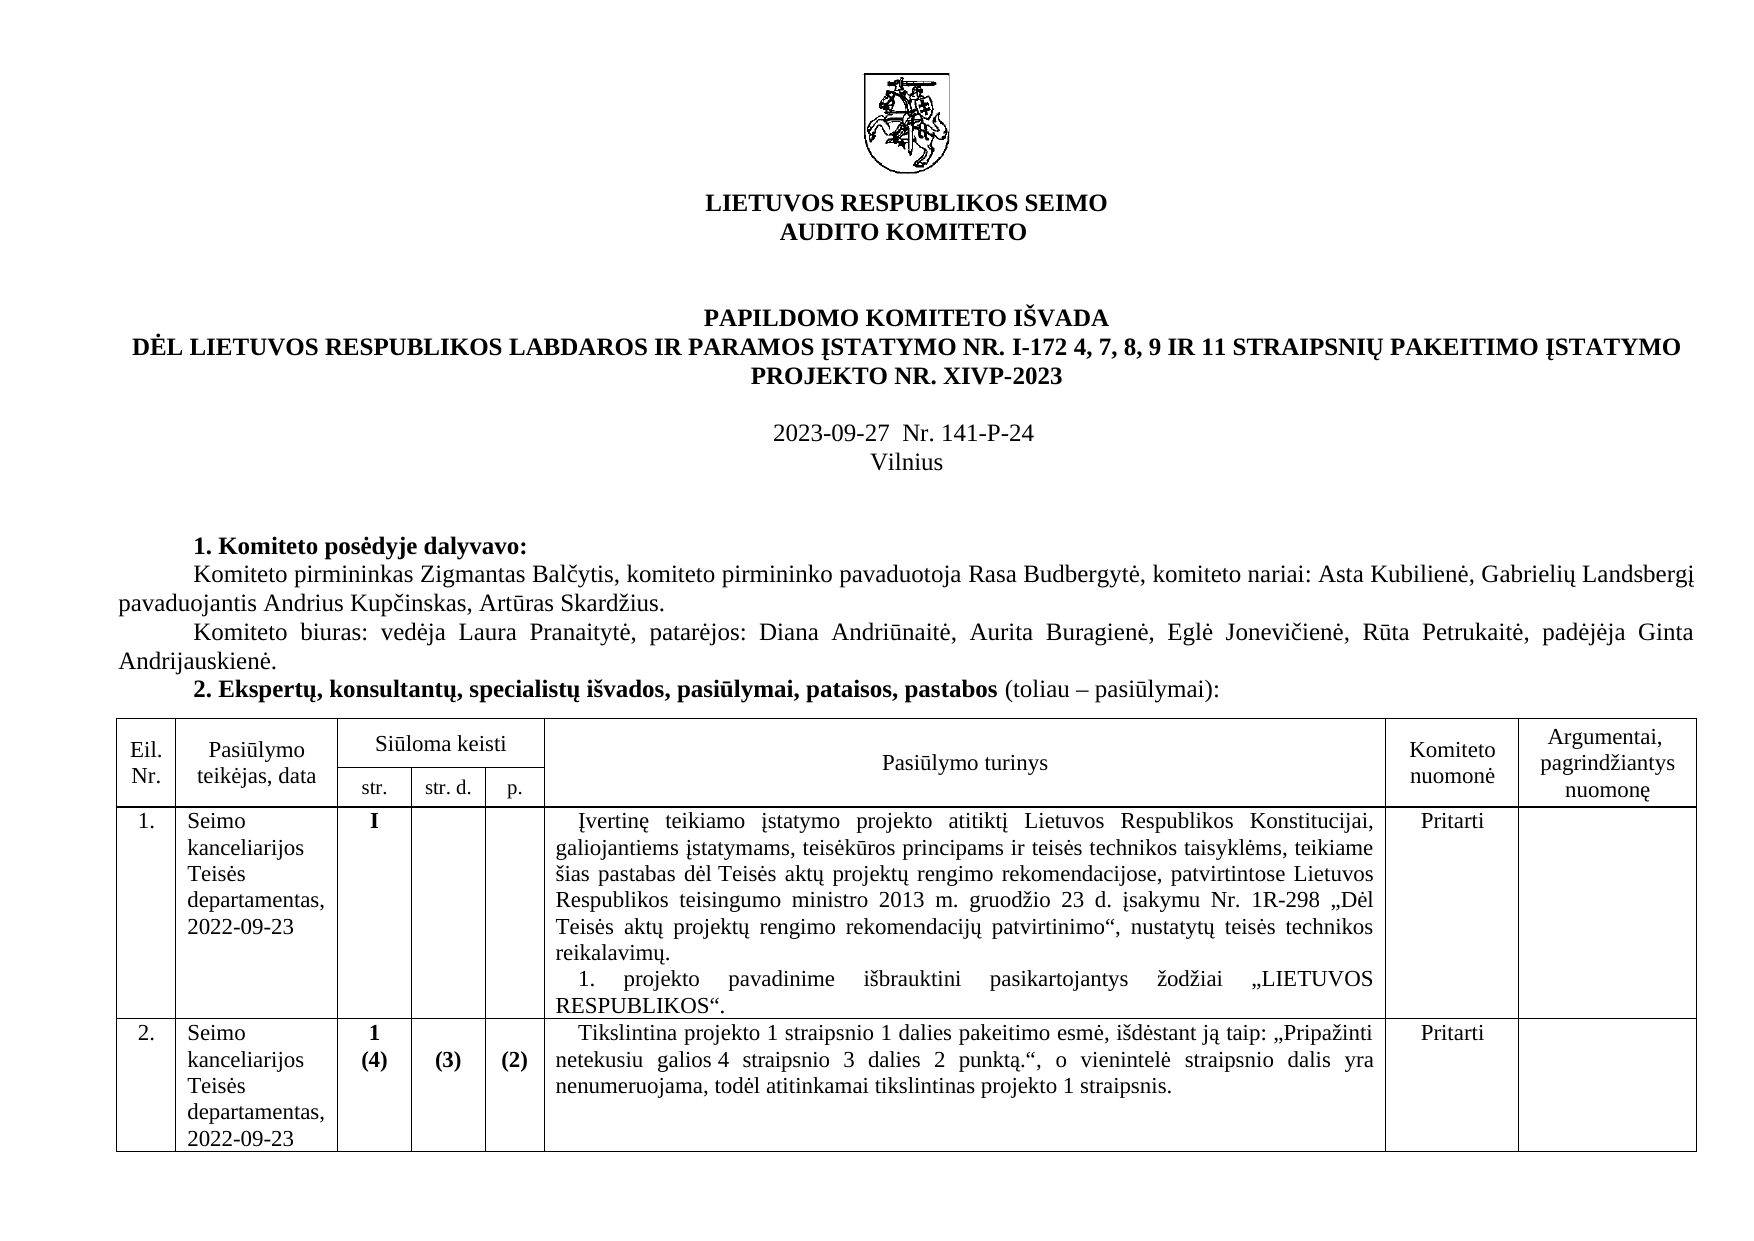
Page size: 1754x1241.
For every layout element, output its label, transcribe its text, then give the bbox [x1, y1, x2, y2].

table_cell p. [486, 768, 544, 806]
subtitle 2. Ekspertų, konsultantų, specialistų išvados, pasiūlymai, pataisos, pastabos (toliau – pasiūlymai): [118, 674, 1695, 703]
table_cell Seimo kanceliarijos Teisės departamentas, 2022-09-23 [176, 1019, 337, 1151]
table_cell (2) [486, 1019, 544, 1151]
table_cell str. d. [412, 768, 485, 806]
text LIETUVOS RESPUBLIKOS SEIMO [118, 188, 1695, 217]
text AUDITO KOMITETO [118, 217, 1695, 246]
text Komiteto pirmininkas Zigmantas Balčytis, komiteto pirmininko pavaduotoja Rasa Budbergytė, komiteto nariai: Asta Kubilienė, Gabrielių Landsbergį pavaduojantis Andrius Kupčinskas, Artūras Skardžius. [118, 559, 1695, 617]
table_header Eil. Nr. [117, 719, 175, 806]
table_cell 1 (4) [338, 1019, 411, 1151]
table_cell 2. [117, 1019, 175, 1151]
table_cell Seimo kanceliarijos Teisės departamentas, 2022-09-23 [176, 808, 337, 1018]
text Komiteto biuras: vedėja Laura Pranaitytė, patarėjos: Diana Andriūnaitė, Aurita Buragienė, Eglė Jonevičienė, Rūta Petrukaitė, padėjėja Ginta Andrijauskienė. [118, 617, 1695, 674]
text 1. Komiteto posėdyje dalyvavo: [118, 531, 1695, 559]
table_cell Įvertinę teikiamo įstatymo projekto atitiktį Lietuvos Respublikos Konstitucijai, galiojantiems įstatymams, teisėkūros principams ir teisės technikos taisyklėms, teikiame šias pastabas dėl Teisės aktų projektų rengimo rekomendacijose, patvirtintose Lietuvos Respublikos teisingumo ministro 2013 m. gruodžio 23 d. įsakymu Nr. 1R-298 „Dėl Teisės aktų projektų rengimo rekomendacijų patvirtinimo“, nustatytų teisės technikos reikalavimų. 1. projekto pavadinime išbrauktini pasikartojantys žodžiai „LIETUVOS RESPUBLIKOS“. [545, 808, 1385, 1018]
table_cell [1519, 1019, 1696, 1151]
table_cell [1519, 808, 1696, 1018]
table_header Argumentai, pagrindžiantys nuomonę [1519, 719, 1696, 806]
table_header Siūloma keisti [338, 719, 544, 767]
table_cell Pritarti [1386, 808, 1518, 1018]
table_cell I [338, 808, 411, 1018]
text DĖL LIETUVOS RESPUBLIKOS LABDAROS IR PARAMOS ĮSTATYMO NR. I-172 4, 7, 8, 9 IR 11 STRAIPSNIŲ PAKEITIMO ĮSTATYMO PROJEKTO NR. XIVP-2023 [118, 332, 1695, 389]
table_header Komiteto nuomonė [1386, 719, 1518, 806]
table_cell 1. [117, 808, 175, 1018]
table_header Pasiūlymo teikėjas, data [176, 719, 337, 806]
table_cell [486, 808, 544, 1018]
table_cell [412, 808, 485, 1018]
table_cell str. [338, 768, 411, 806]
text Vilnius [118, 447, 1695, 476]
table_header Pasiūlymo turinys [545, 719, 1385, 806]
subtitle PAPILDOMO KOMITETO IŠVADA [118, 303, 1695, 332]
text 2023-09-27 Nr. 141-P-24 [118, 418, 1695, 447]
table_cell Tikslintina projekto 1 straipsnio 1 dalies pakeitimo esmė, išdėstant ją taip: „Pripažinti netekusiu galios 4 straipsnio 3 dalies 2 punktą.“, o vienintelė straipsnio dalis yra nenumeruojama, todėl atitinkamai tikslintinas projekto 1 straipsnis. [545, 1019, 1385, 1151]
table_cell (3) [412, 1019, 485, 1151]
table_cell Pritarti [1386, 1019, 1518, 1151]
